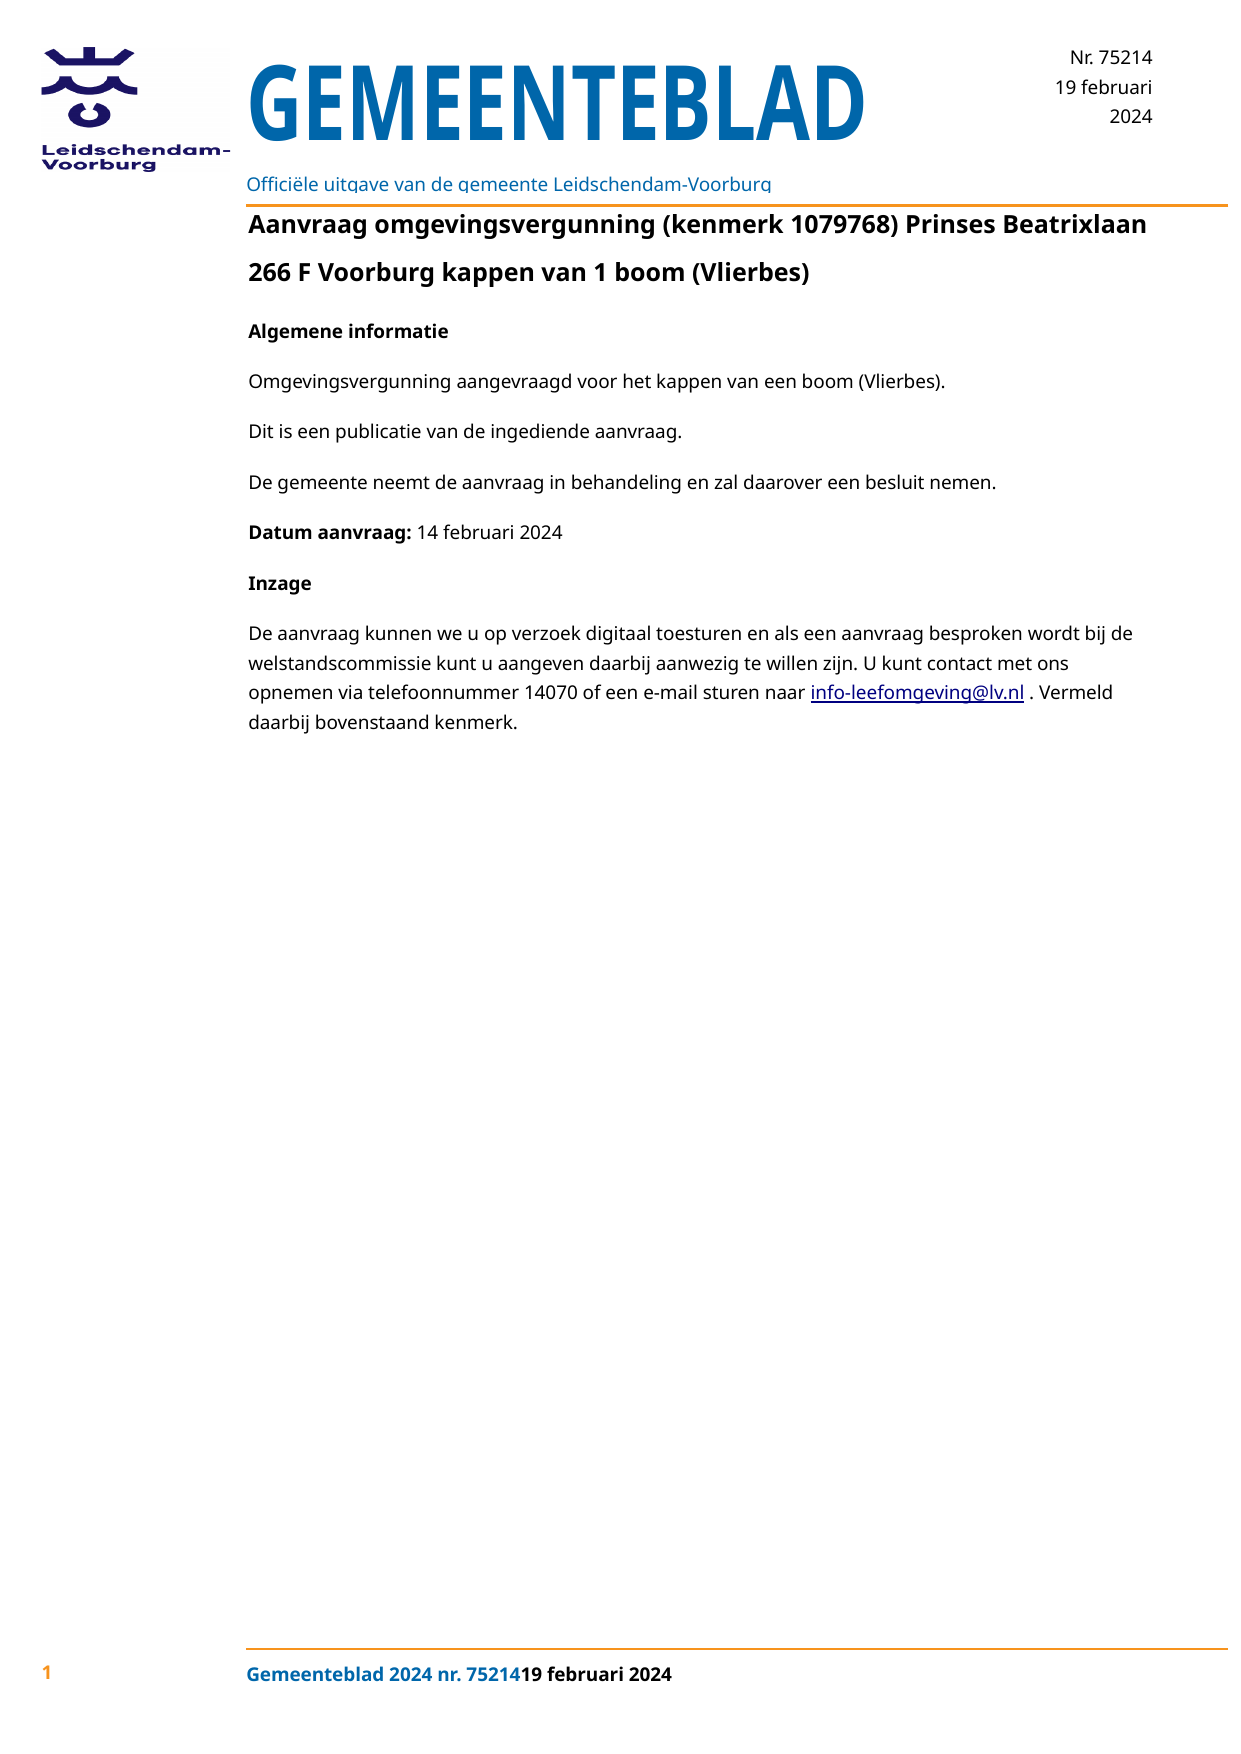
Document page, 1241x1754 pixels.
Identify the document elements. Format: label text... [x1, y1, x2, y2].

text Inzage [248, 570, 1152, 596]
text De gemeente neemt de aanvraag in behandeling en zal daarover een besluit nemen. [248, 469, 1152, 495]
picture [41, 47, 231, 172]
text Aanvraag omgevingsvergunning (kenmerk 1079768) Prinses Beatrixlaan 266 F Voorburg kappen van 1 boom (Vlierbes) [248, 207, 1152, 288]
text De aanvraag kunnen we u op verzoek digitaal toesturen en als een aanvraag besproken wordt bij de welstandscommissie kunt u aangeven daarbij aanwezig te willen zijn. U kunt contact met ons opnemen via telefoonnummer 14070 of een e-mail sturen naar info-leefomgeving@lv.nl . Vermeld daarbij bovenstaand kenmerk. [248, 620, 1152, 735]
text Algemene informatie [248, 318, 1152, 344]
text Dit is een publicatie van de ingediende aanvraag. [248, 419, 1152, 444]
text Omgevingsvergunning aangevraagd voor het kappen van een boom (Vlierbes). [248, 368, 1152, 394]
text Datum aanvraag: 14 februari 2024 [248, 519, 1152, 545]
